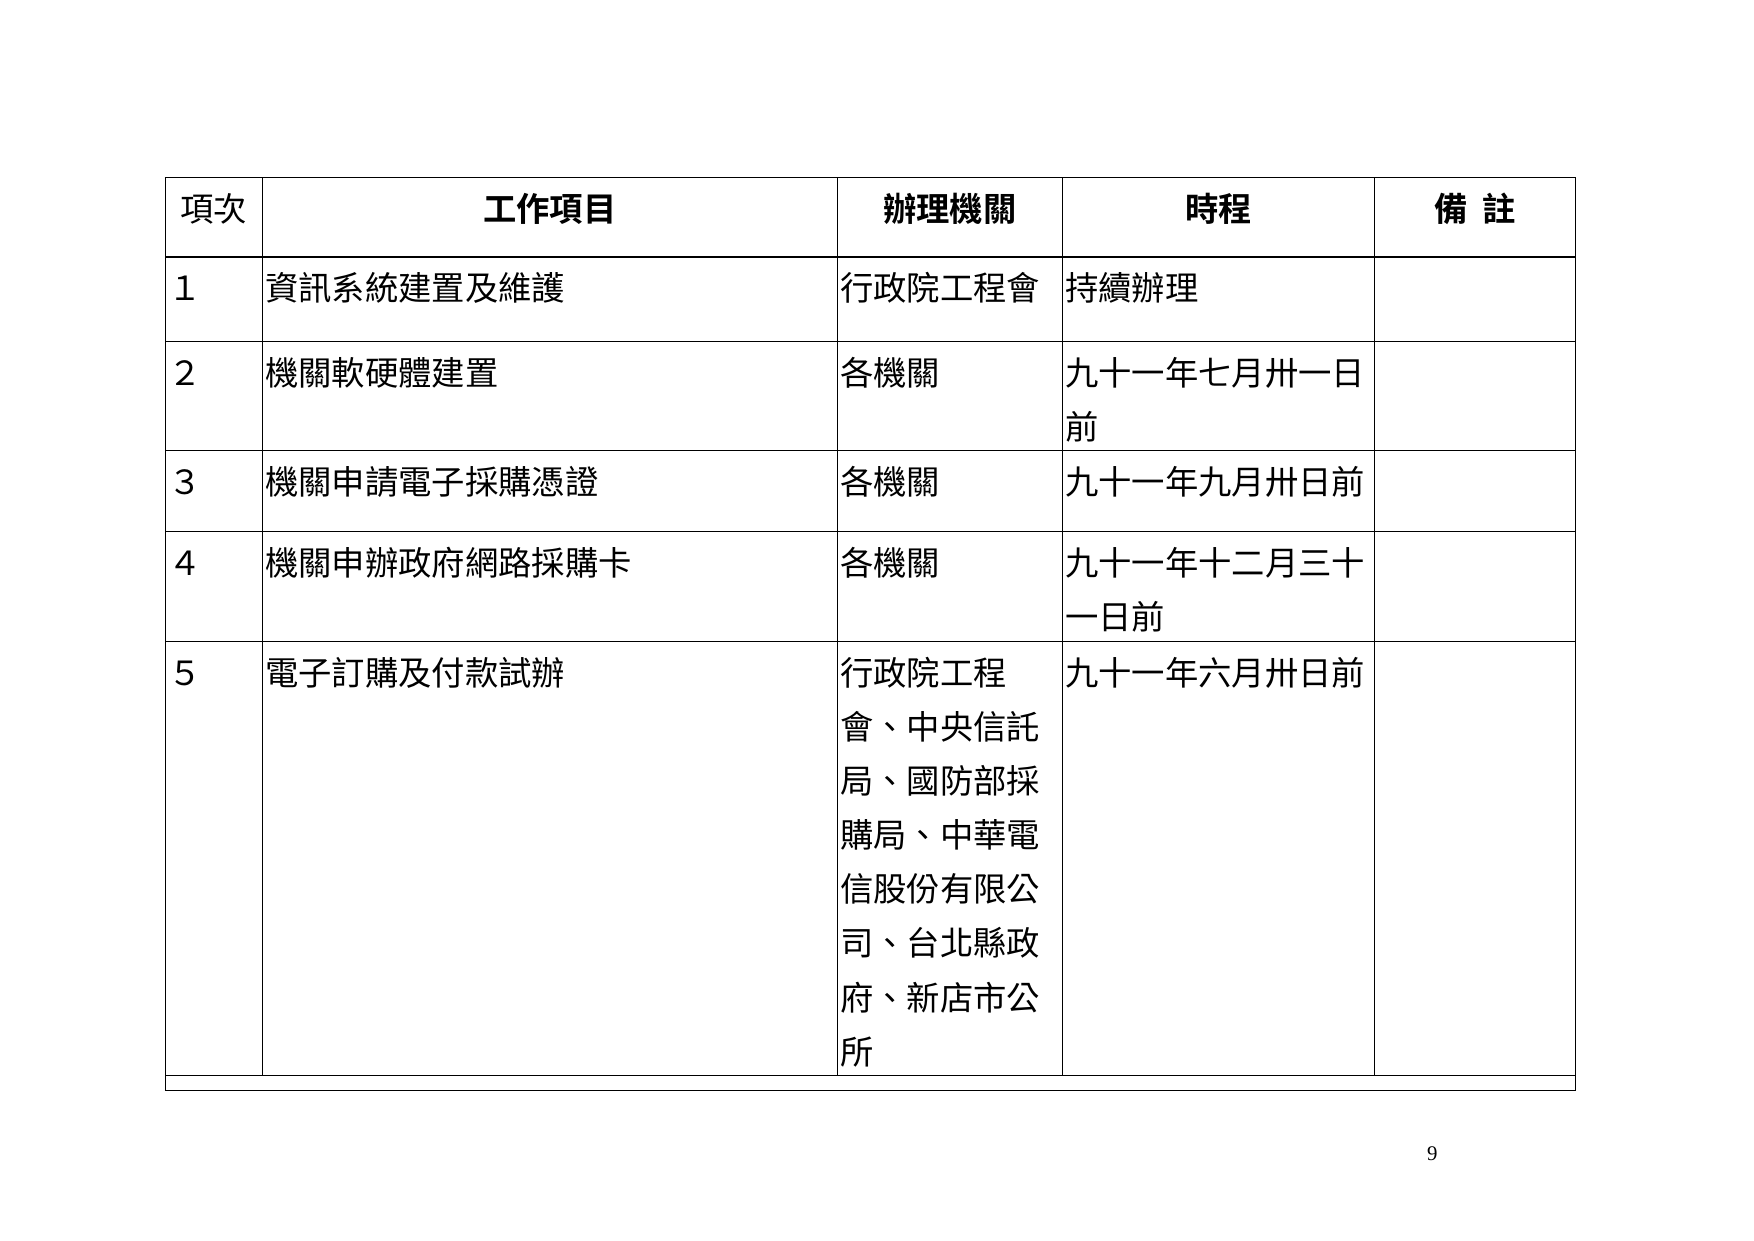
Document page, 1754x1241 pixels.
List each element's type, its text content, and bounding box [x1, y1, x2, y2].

table_cell [1375, 258, 1575, 341]
table_cell 持續辦理 [1063, 258, 1374, 341]
table_cell 各機關 [838, 532, 1062, 641]
table_cell ２ [166, 342, 262, 450]
table_cell 行政院工程會 [838, 258, 1062, 341]
table_cell 各機關 [838, 451, 1062, 531]
table_header 工作項目 [263, 178, 837, 256]
table_cell １ [166, 258, 262, 341]
table_cell [1375, 342, 1575, 450]
table_header 辦理機關 [838, 178, 1062, 256]
table_cell 行政院工程會、中央信託局、國防部採購局、中華電信股份有限公司、台北縣政府、新店市公所 [838, 642, 1062, 1075]
table_cell ３ [166, 451, 262, 531]
table_cell [1375, 642, 1575, 1075]
table_cell 九十一年十二月三十一日前 [1063, 532, 1374, 641]
table_header 項次 [166, 178, 262, 256]
table_header 備 註 [1375, 178, 1575, 256]
table_cell 各機關 [838, 342, 1062, 450]
table_header 時程 [1063, 178, 1374, 256]
table_cell 機關申請電子採購憑證 [263, 451, 837, 531]
table_cell [166, 1076, 1575, 1090]
table_cell 九十一年七月卅一日前 [1063, 342, 1374, 450]
table_cell 電子訂購及付款試辦 [263, 642, 837, 1075]
table_cell ５ [166, 642, 262, 1075]
table_cell 九十一年九月卅日前 [1063, 451, 1374, 531]
table_cell [1375, 532, 1575, 641]
table_cell 機關申辦政府網路採購卡 [263, 532, 837, 641]
table_cell 資訊系統建置及維護 [263, 258, 837, 341]
table_cell 機關軟硬體建置 [263, 342, 837, 450]
table_cell 九十一年六月卅日前 [1063, 642, 1374, 1075]
table_cell ４ [166, 532, 262, 641]
table_cell [1375, 451, 1575, 531]
